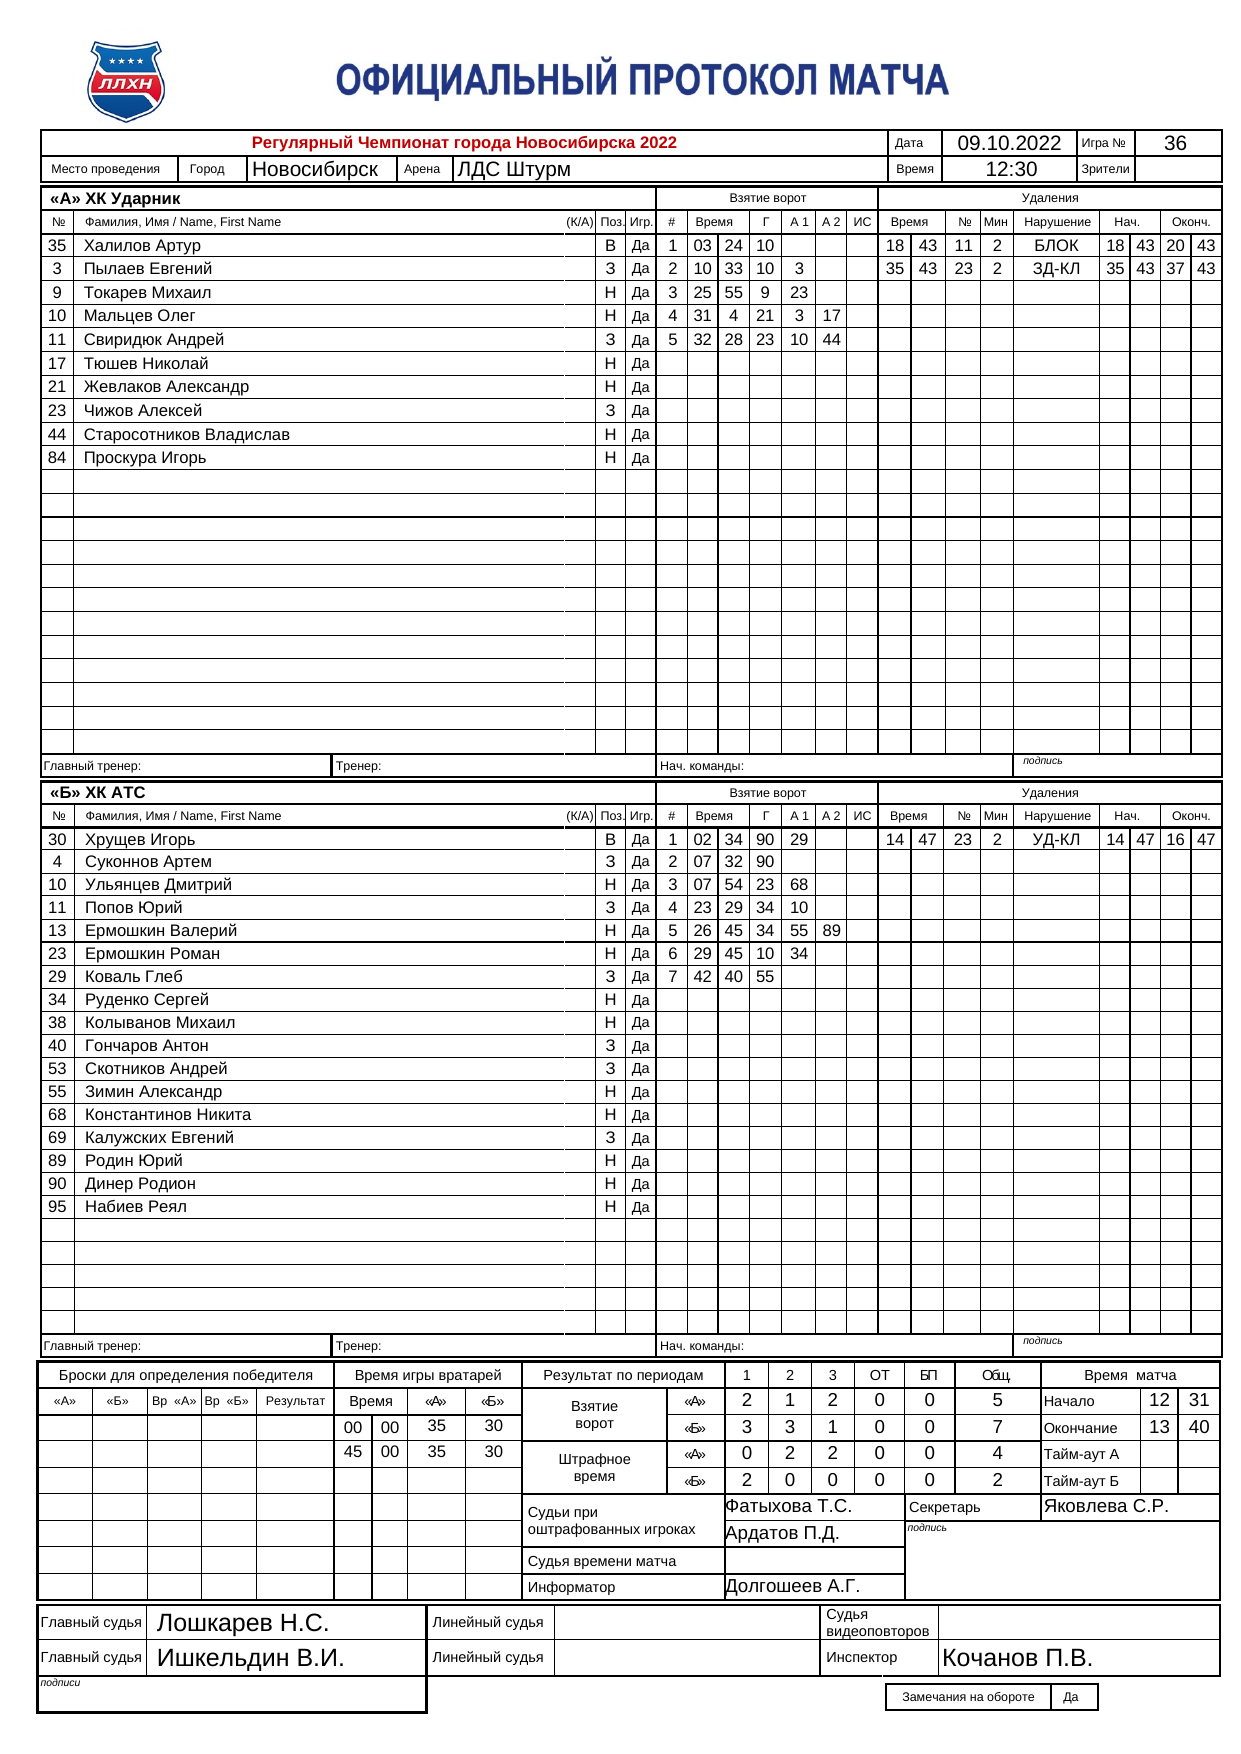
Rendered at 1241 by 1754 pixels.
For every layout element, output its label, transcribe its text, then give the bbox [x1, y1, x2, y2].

table_cell [565, 896, 595, 918]
table_cell [750, 1242, 781, 1264]
table_cell [657, 494, 687, 516]
table_cell 34 [42, 989, 74, 1011]
table_cell [782, 1196, 815, 1218]
table_cell [466, 1521, 521, 1546]
table_cell [816, 1265, 846, 1287]
table_cell [1014, 1081, 1099, 1103]
table_cell [1161, 1288, 1190, 1310]
table_cell 13 [1141, 1415, 1177, 1440]
table_cell [565, 874, 595, 895]
table_cell [1161, 565, 1190, 587]
table_cell [1014, 1265, 1099, 1287]
table_cell [719, 352, 749, 374]
table_cell [782, 1242, 815, 1264]
table_cell [719, 518, 749, 540]
table_cell [1131, 1173, 1160, 1195]
table_cell [565, 989, 595, 1011]
table_cell [1014, 565, 1099, 587]
table_cell [750, 1196, 781, 1218]
table_cell [1014, 1012, 1099, 1033]
table_cell [750, 1173, 781, 1195]
table_cell 2 [812, 1389, 854, 1413]
table_cell [782, 1288, 815, 1310]
table_cell [42, 636, 73, 658]
table_cell 55 [782, 920, 815, 941]
table_cell 1 [769, 1389, 811, 1413]
table_cell [939, 1606, 1219, 1639]
table_cell [912, 1012, 943, 1033]
table_cell [1192, 494, 1221, 516]
table_header Игра № [1078, 131, 1134, 155]
table_cell 43 [1131, 235, 1160, 256]
table_cell [39, 1468, 92, 1493]
table_cell [847, 1196, 877, 1218]
table_cell Жевлаков Александр [74, 376, 564, 398]
table_cell [816, 1035, 846, 1057]
table_cell [626, 612, 655, 634]
table_cell [1161, 920, 1190, 941]
table_cell [847, 1058, 877, 1079]
table_cell 12:30 [943, 157, 1076, 181]
table_cell [202, 1416, 256, 1440]
table_cell [565, 235, 595, 256]
table_cell [912, 281, 945, 303]
table_cell [565, 1012, 595, 1033]
table_cell «А» [408, 1389, 465, 1413]
table_cell 00 [373, 1441, 407, 1467]
table_cell [657, 659, 687, 682]
table_cell [847, 1265, 877, 1287]
table_cell [1014, 730, 1099, 753]
table_cell [719, 1242, 749, 1264]
table_cell [408, 1468, 465, 1493]
table_cell З [596, 328, 625, 351]
table_cell Время [335, 1389, 407, 1413]
table_cell [1161, 588, 1190, 611]
table_cell [816, 1012, 846, 1033]
table_cell 14 [1100, 829, 1129, 849]
table_cell [1131, 874, 1160, 895]
table_cell [93, 1574, 147, 1599]
table_cell [782, 1104, 815, 1126]
table_cell [1161, 1081, 1190, 1103]
table_cell [912, 1127, 943, 1149]
table_cell [782, 730, 815, 753]
table_cell [1192, 1035, 1221, 1057]
table_cell Да [626, 376, 655, 398]
table_cell [879, 730, 910, 753]
table_cell [1192, 989, 1221, 1011]
table_cell [657, 1150, 687, 1172]
table_cell 3 [42, 257, 73, 280]
table_cell 35 [42, 235, 73, 256]
table_cell Скотников Андрей [75, 1058, 564, 1079]
table_cell [879, 896, 910, 918]
table_cell Н [596, 874, 625, 895]
table_cell [782, 1012, 815, 1033]
table_cell Мин [981, 211, 1013, 233]
table_cell 90 [750, 850, 781, 872]
table_cell [202, 1521, 256, 1546]
table_cell [688, 1012, 717, 1033]
table_cell [719, 1196, 749, 1218]
table_cell [750, 1150, 781, 1172]
table_cell [847, 683, 877, 706]
table_cell 23 [42, 943, 74, 964]
table_cell [847, 850, 877, 872]
table_cell [657, 352, 687, 374]
table_cell Тренер: [333, 755, 655, 776]
table_cell [782, 588, 815, 611]
table_cell Нарушение [1014, 211, 1099, 233]
table_cell [719, 1150, 749, 1172]
table_cell [148, 1494, 201, 1520]
table_cell [688, 1081, 717, 1103]
table_cell [1014, 943, 1099, 964]
table_cell [1131, 1196, 1160, 1218]
table_cell [1161, 423, 1190, 445]
table_cell [847, 257, 877, 280]
table_cell Фамилия, Имя / Name, First Name [74, 211, 565, 233]
table_header Удаления [879, 188, 1221, 209]
table_cell Да [626, 1104, 655, 1126]
table_cell [42, 659, 73, 682]
table_cell [373, 1494, 407, 1520]
table_cell 89 [42, 1150, 74, 1172]
table_cell [1131, 565, 1160, 587]
table_cell [74, 518, 564, 540]
table_cell [565, 423, 595, 445]
table_cell [565, 494, 595, 516]
table_cell [719, 1104, 749, 1126]
table_cell 44 [42, 423, 73, 445]
table_cell 34 [750, 920, 781, 941]
table_header 09.10.2022 [943, 131, 1076, 155]
table_cell [719, 1288, 749, 1310]
table_cell Главный судья [39, 1640, 146, 1675]
table_cell [782, 494, 815, 516]
table_cell [1192, 874, 1221, 895]
table_cell [847, 305, 877, 327]
table_cell Родин Юрий [75, 1150, 564, 1172]
table_cell [565, 541, 595, 564]
table_cell [257, 1441, 333, 1467]
table_cell Тайм-аут Б [1042, 1468, 1140, 1493]
table_cell Инспектор [821, 1640, 938, 1675]
table_cell З [596, 1058, 625, 1079]
table_cell [847, 352, 877, 374]
table_cell [1014, 636, 1099, 658]
table_cell Главный судья [39, 1606, 146, 1639]
table_cell [981, 1012, 1013, 1033]
table_cell [946, 376, 980, 398]
table_cell [1014, 707, 1099, 729]
table_cell [981, 966, 1013, 987]
table_cell [912, 874, 943, 895]
table_cell 34 [719, 829, 749, 849]
table_cell А 1 [782, 805, 815, 826]
table_cell Время [688, 805, 749, 826]
table_cell [1192, 1265, 1221, 1287]
table_cell [879, 636, 910, 658]
table_cell 10 [750, 257, 781, 280]
table_cell [688, 399, 717, 422]
table_cell Зрители [1078, 157, 1134, 181]
table_cell 40 [42, 1035, 74, 1057]
table_cell Динер Родион [75, 1173, 564, 1195]
table_cell Главный тренер: [42, 755, 330, 776]
table_cell [565, 470, 595, 493]
table_cell З [596, 1127, 625, 1149]
table_cell 17 [42, 352, 73, 374]
table_cell Судья видеоповторов [821, 1606, 938, 1639]
table_cell [75, 1311, 564, 1333]
table_cell [1131, 850, 1160, 872]
table_cell Да [626, 257, 655, 280]
table_cell [596, 1242, 625, 1264]
table_cell [879, 281, 910, 303]
table_cell [1192, 1058, 1221, 1079]
table_cell [946, 683, 980, 706]
table_cell [596, 636, 625, 658]
table_cell [565, 1058, 595, 1079]
table_cell Тюшев Николай [74, 352, 564, 374]
table_cell 43 [1192, 257, 1221, 280]
table_cell [912, 541, 945, 564]
table_cell [1014, 683, 1099, 706]
table_cell [1192, 376, 1221, 398]
table_cell 34 [782, 943, 815, 964]
table_cell # [657, 211, 687, 233]
table_cell [1161, 1173, 1190, 1195]
table_cell [1161, 1012, 1190, 1033]
table_cell 4 [657, 896, 687, 918]
table_cell [816, 1288, 846, 1310]
table_cell [565, 1196, 595, 1218]
table_cell [879, 1311, 910, 1333]
table_cell [1100, 1242, 1129, 1264]
table_cell [912, 1196, 943, 1218]
table_cell [750, 636, 781, 658]
table_cell [626, 518, 655, 540]
table_cell [565, 1311, 595, 1333]
table_cell 90 [750, 829, 781, 849]
table_cell [782, 1173, 815, 1195]
table_cell [719, 636, 749, 658]
table_cell [1192, 943, 1221, 964]
table_cell [879, 989, 910, 1011]
table_cell [1014, 352, 1099, 374]
table_header Дата [889, 131, 941, 155]
table_cell Время [889, 157, 941, 181]
table_cell [981, 588, 1013, 611]
table_cell [257, 1416, 333, 1440]
table_cell [847, 1173, 877, 1195]
table_cell [657, 1104, 687, 1126]
table_cell [816, 850, 846, 872]
table_cell [257, 1468, 333, 1493]
table_cell [912, 612, 945, 634]
table_cell [596, 612, 625, 634]
table_cell [847, 1242, 877, 1264]
table_cell 95 [42, 1196, 74, 1218]
table_cell [782, 850, 815, 872]
table_cell Ишкельдин В.И. [147, 1640, 425, 1675]
table_cell 55 [719, 281, 749, 303]
table_cell [1100, 1311, 1129, 1333]
table_cell 1 [657, 829, 687, 849]
table_cell [879, 1150, 910, 1172]
table_cell [816, 376, 846, 398]
table_cell [1131, 659, 1160, 682]
table_cell [1192, 1104, 1221, 1126]
table_cell [816, 1242, 846, 1264]
table_cell [719, 989, 749, 1011]
table_cell Ардатов П.Д. [726, 1521, 904, 1546]
table_cell подписи [39, 1677, 425, 1711]
table_cell [816, 829, 846, 849]
table_cell [981, 399, 1013, 422]
table_cell [981, 896, 1013, 918]
table_cell Константинов Никита [75, 1104, 564, 1126]
table_cell 10 [750, 235, 781, 256]
table_cell [148, 1521, 201, 1546]
table_cell [596, 730, 625, 753]
table_cell Н [596, 1196, 625, 1218]
table_cell [750, 541, 781, 564]
table_cell [1131, 730, 1160, 753]
table_cell «Б » [466, 1389, 521, 1413]
table_cell [816, 423, 846, 445]
table_header 36 [1136, 131, 1221, 155]
table_cell 23 [42, 399, 73, 422]
table_cell [946, 328, 980, 351]
table_cell 3 [769, 1415, 811, 1440]
table_cell [1161, 707, 1190, 729]
table_cell [466, 1574, 521, 1599]
table_cell № [946, 211, 980, 233]
table_cell 1 [657, 235, 687, 256]
table_cell [1131, 328, 1160, 351]
table_cell [626, 588, 655, 611]
table_cell [750, 565, 781, 587]
table_cell [657, 1265, 687, 1287]
table_cell «Б» [668, 1415, 724, 1440]
table_cell [565, 829, 595, 849]
table_cell [1192, 1150, 1221, 1172]
table_cell [719, 565, 749, 587]
table_cell 10 [750, 943, 781, 964]
table_cell [565, 376, 595, 398]
table_cell [750, 1081, 781, 1103]
table_cell Н [596, 1012, 625, 1033]
table_cell 2 [657, 257, 687, 280]
table_cell [1014, 423, 1099, 445]
table_cell [657, 989, 687, 1011]
table_cell [1161, 399, 1190, 422]
table_cell [944, 966, 980, 987]
table_cell [657, 707, 687, 729]
table_cell [816, 565, 846, 587]
table_cell [1192, 565, 1221, 587]
table_cell [912, 943, 943, 964]
table_cell [335, 1574, 371, 1599]
table_cell [847, 707, 877, 729]
table_cell [565, 966, 595, 987]
table_cell [912, 1081, 943, 1103]
table_cell [42, 470, 73, 493]
table_cell [1100, 612, 1129, 634]
table_cell 45 [719, 920, 749, 941]
table_cell [657, 636, 687, 658]
table_cell [750, 423, 781, 445]
table_cell [847, 1012, 877, 1033]
table_cell [555, 1640, 819, 1675]
table_cell [879, 920, 910, 941]
table_cell [1014, 518, 1099, 540]
table_cell 32 [688, 328, 717, 351]
table_cell [42, 541, 73, 564]
table_cell 33 [719, 257, 749, 280]
table_cell [912, 565, 945, 587]
table_cell 1 [812, 1415, 854, 1440]
table_cell [981, 989, 1013, 1011]
table_cell [912, 470, 945, 493]
table_cell [626, 707, 655, 729]
table_cell [1192, 1219, 1221, 1241]
table_cell Нач. [1100, 211, 1160, 233]
table_cell 5 [956, 1389, 1040, 1413]
table_cell [981, 612, 1013, 634]
table_cell [688, 588, 717, 611]
table_cell 35 [408, 1416, 465, 1440]
table_cell В [596, 235, 625, 256]
table_cell [847, 920, 877, 941]
table_cell [981, 470, 1013, 493]
table_cell [719, 376, 749, 398]
table_cell [782, 1150, 815, 1172]
table_cell [657, 518, 687, 540]
table_cell [981, 423, 1013, 445]
table_cell [816, 1173, 846, 1195]
table_cell [981, 494, 1013, 516]
table_cell 0 [855, 1415, 904, 1440]
table_cell [879, 874, 910, 895]
table_cell 55 [42, 1081, 74, 1103]
table_cell [879, 1127, 910, 1149]
table_cell [981, 707, 1013, 729]
table_cell Судьи при оштрафованных игроках [523, 1495, 724, 1546]
table_cell [912, 399, 945, 422]
table_cell [565, 518, 595, 540]
table_cell Оконч. [1161, 211, 1221, 233]
table_cell [946, 352, 980, 374]
table_cell [782, 1035, 815, 1057]
table_cell Н [596, 1173, 625, 1195]
table_cell [1100, 943, 1129, 964]
table_cell [657, 541, 687, 564]
table_cell [912, 1035, 943, 1057]
table_cell [1131, 1012, 1160, 1033]
table_cell [408, 1494, 465, 1520]
table_cell [1161, 305, 1190, 327]
table_cell [750, 352, 781, 374]
table_cell 0 [769, 1468, 811, 1493]
table_cell [847, 328, 877, 351]
table_cell 3 [657, 874, 687, 895]
table_cell [1014, 989, 1099, 1011]
table_cell [816, 683, 846, 706]
table_cell 30 [42, 829, 74, 849]
table_cell [750, 1058, 781, 1079]
table_cell А 1 [782, 211, 815, 233]
table_cell [466, 1494, 521, 1520]
table_cell [879, 1081, 910, 1103]
table_cell Да [626, 829, 655, 849]
table_cell 23 [688, 896, 717, 918]
table_cell [1192, 305, 1221, 327]
table_cell [816, 896, 846, 918]
table_cell [1100, 565, 1129, 587]
table_cell Мин [981, 805, 1013, 826]
table_cell [946, 659, 980, 682]
table_cell [1192, 896, 1221, 918]
table_cell [257, 1494, 333, 1520]
table_cell Новосибирск [248, 157, 396, 181]
table_cell 3 [657, 281, 687, 303]
table_cell [1014, 850, 1099, 872]
table_cell [1161, 1311, 1190, 1333]
table_cell [847, 494, 877, 516]
table_cell [74, 730, 564, 753]
table_cell 0 [855, 1389, 904, 1413]
table_cell Город [179, 157, 246, 181]
table_cell 9 [750, 281, 781, 303]
table_cell 0 [905, 1468, 954, 1493]
table_cell [657, 1196, 687, 1218]
table_cell [946, 399, 980, 422]
table_cell [816, 966, 846, 987]
table_cell [408, 1574, 465, 1599]
table_cell [719, 1265, 749, 1287]
table_cell [719, 1035, 749, 1057]
table_cell [42, 1242, 74, 1264]
table_cell [1131, 281, 1160, 303]
table_cell [74, 707, 564, 729]
table_cell [879, 1219, 910, 1241]
table_cell [782, 235, 815, 256]
table_cell [688, 518, 717, 540]
table_cell [1014, 328, 1099, 351]
table_cell «Б» [93, 1389, 147, 1413]
table_cell Да [626, 352, 655, 374]
table_cell [596, 683, 625, 706]
table_cell [1161, 636, 1190, 658]
table_cell Да [626, 1012, 655, 1033]
table_cell Н [596, 281, 625, 303]
table_cell [74, 494, 564, 516]
table_cell [565, 1173, 595, 1195]
table_cell 40 [1179, 1415, 1219, 1440]
table_cell [1192, 423, 1221, 445]
table_cell 2 [812, 1442, 854, 1467]
table_cell [596, 1288, 625, 1310]
table_cell 30 [466, 1441, 521, 1467]
table_cell [565, 683, 595, 706]
table_cell [879, 1242, 910, 1264]
table_cell Суконнов Артем [75, 850, 564, 872]
table_cell [879, 305, 910, 327]
table_cell [93, 1521, 147, 1546]
table_cell 7 [657, 966, 687, 987]
table_cell [565, 1265, 595, 1287]
table_cell [565, 707, 595, 729]
table_cell 47 [1192, 829, 1221, 849]
table_cell [847, 730, 877, 753]
table_cell [1131, 966, 1160, 987]
table_cell [750, 659, 781, 682]
table_cell Да [626, 423, 655, 445]
table_cell [626, 1242, 655, 1264]
table_cell Н [596, 1104, 625, 1126]
table_cell [1131, 423, 1160, 445]
table_cell 69 [42, 1127, 74, 1149]
table_cell [1014, 588, 1099, 611]
table_cell [74, 636, 564, 658]
table_cell Нарушение [1014, 805, 1099, 826]
table_cell [750, 399, 781, 422]
table_cell Старосотников Владислав [74, 423, 564, 445]
table_cell [1014, 494, 1099, 516]
table_cell 23 [944, 829, 980, 849]
table_cell [944, 1035, 980, 1057]
table_cell 43 [912, 235, 945, 256]
table_cell 31 [1179, 1389, 1219, 1413]
table_cell подпись [1014, 1335, 1221, 1356]
table_cell [1014, 874, 1099, 895]
table_cell [75, 1219, 564, 1241]
table_cell 4 [956, 1442, 1040, 1467]
table_cell [946, 636, 980, 658]
table_cell З [596, 1035, 625, 1057]
table_cell [816, 874, 846, 895]
table_cell [981, 1288, 1013, 1310]
table_cell 7 [956, 1415, 1040, 1440]
table_cell [1131, 1081, 1160, 1103]
table_cell Тайм-аут А [1042, 1441, 1140, 1467]
table_cell (К/А) [565, 211, 595, 233]
table_cell БЛОК [1014, 235, 1099, 256]
table_cell [944, 1150, 980, 1172]
table_cell [1131, 494, 1160, 516]
table_cell [816, 1058, 846, 1079]
table_cell [1100, 494, 1129, 516]
table_cell [981, 1196, 1013, 1218]
table_cell [626, 1311, 655, 1333]
table_cell [719, 1012, 749, 1033]
table_cell 43 [1192, 235, 1221, 256]
table_cell [981, 1127, 1013, 1149]
table_cell 2 [956, 1468, 1040, 1493]
table_cell [1161, 896, 1190, 918]
table_cell [1131, 518, 1160, 540]
table_cell Г [750, 211, 781, 233]
table_cell [981, 1104, 1013, 1126]
table_cell [981, 1035, 1013, 1057]
table_cell [750, 1012, 781, 1033]
table_cell 44 [816, 328, 846, 351]
table_cell [555, 1606, 819, 1639]
table_cell [816, 636, 846, 658]
table_cell [946, 707, 980, 729]
table_cell [657, 376, 687, 398]
table_cell [912, 730, 945, 753]
table_cell [1192, 1173, 1221, 1195]
table_cell [565, 565, 595, 587]
table_cell 24 [719, 235, 749, 256]
table_cell [1100, 636, 1129, 658]
table_cell 16 [1161, 829, 1190, 849]
table_cell [1141, 1441, 1177, 1467]
table_cell [257, 1521, 333, 1546]
table_cell [879, 423, 910, 445]
table_cell 35 [879, 257, 910, 280]
table_cell 9 [42, 281, 73, 303]
table_cell [1192, 636, 1221, 658]
table_cell [1100, 1150, 1129, 1172]
table_cell [912, 305, 945, 327]
table_cell № [42, 805, 74, 826]
table_cell [981, 1150, 1013, 1172]
table_cell [912, 1173, 943, 1195]
table_cell [981, 1265, 1013, 1287]
table_cell [657, 470, 687, 493]
table_cell [626, 1219, 655, 1241]
table_cell [626, 659, 655, 682]
table_cell [879, 612, 910, 634]
table_cell [782, 399, 815, 422]
table_cell [1161, 943, 1190, 964]
table_cell [816, 257, 846, 280]
table_cell [657, 1173, 687, 1195]
table_cell [912, 707, 945, 729]
table_cell Зимин Александр [75, 1081, 564, 1103]
table_cell Да [626, 966, 655, 987]
table_cell 84 [42, 446, 73, 469]
table_cell [1100, 352, 1129, 374]
table_cell Результат [257, 1389, 333, 1413]
table_cell Долгошеев А.Г. [726, 1575, 904, 1599]
table_cell 37 [1161, 257, 1190, 280]
table_cell [565, 1242, 595, 1264]
table_cell [1100, 423, 1129, 445]
table_cell Калужских Евгений [75, 1127, 564, 1149]
table_cell [912, 966, 943, 987]
table_cell (К/А) [565, 805, 595, 826]
table_cell Поз. [596, 211, 625, 233]
table_cell [879, 683, 910, 706]
table_cell [981, 920, 1013, 941]
table_cell [1161, 518, 1190, 540]
table_cell [1131, 1288, 1160, 1310]
table_cell [42, 588, 73, 611]
table_cell [912, 1219, 943, 1241]
table_cell [1014, 446, 1099, 469]
table_cell [782, 989, 815, 1011]
table_cell Да [626, 874, 655, 895]
table_cell [719, 659, 749, 682]
table_cell Н [596, 446, 625, 469]
table_header «Б» ХК АТС [42, 783, 655, 803]
table_cell [1014, 920, 1099, 941]
table_cell [912, 1104, 943, 1126]
table_cell [782, 1127, 815, 1149]
table_cell [912, 896, 943, 918]
table_cell [1131, 470, 1160, 493]
table_cell [912, 1242, 943, 1264]
table_cell [719, 470, 749, 493]
table_cell [1192, 683, 1221, 706]
table_header 3 [812, 1363, 854, 1387]
table_cell [879, 1288, 910, 1310]
table_cell [981, 352, 1013, 374]
table_cell [565, 1219, 595, 1241]
table_cell [750, 446, 781, 469]
table_cell [1131, 920, 1160, 941]
table_cell Судья времени матча [523, 1548, 724, 1573]
table_cell подпись [906, 1522, 1219, 1599]
table_cell [981, 518, 1013, 540]
table_cell 21 [42, 376, 73, 398]
table_cell [657, 1058, 687, 1079]
table_cell [782, 1058, 815, 1079]
table_cell А 2 [816, 805, 846, 826]
table_cell 32 [719, 850, 749, 872]
table_cell [596, 1265, 625, 1287]
table_cell [847, 518, 877, 540]
table_cell [1014, 1173, 1099, 1195]
table_cell [688, 1288, 717, 1310]
table_cell [565, 399, 595, 422]
table_cell [1014, 659, 1099, 682]
table_cell [750, 1127, 781, 1149]
table_cell [1100, 896, 1129, 918]
table_cell [373, 1547, 407, 1573]
table_cell [847, 588, 877, 611]
table_cell 2 [981, 235, 1013, 256]
table_cell [981, 1173, 1013, 1195]
table_cell [912, 1058, 943, 1079]
table_cell [688, 1104, 717, 1126]
table_cell [373, 1521, 407, 1546]
table_cell [74, 683, 564, 706]
table_cell Время [688, 211, 749, 233]
table_cell [816, 470, 846, 493]
table_cell [565, 446, 595, 469]
table_cell # [657, 805, 687, 826]
table_cell Да [626, 1081, 655, 1103]
table_cell [847, 399, 877, 422]
table_cell [847, 1081, 877, 1103]
table_cell [657, 1012, 687, 1033]
picture [5, 28, 1179, 129]
table_cell 68 [42, 1104, 74, 1126]
table_cell [782, 376, 815, 398]
table_cell [750, 1265, 781, 1287]
table_cell [816, 1127, 846, 1149]
table_cell Кочанов П.В. [939, 1640, 1219, 1675]
table_cell [202, 1468, 256, 1493]
table_cell [39, 1441, 92, 1467]
table_cell 0 [726, 1442, 768, 1467]
table_cell [93, 1441, 147, 1467]
table_cell [1192, 1012, 1221, 1033]
table_cell [1161, 612, 1190, 634]
table_cell [1161, 352, 1190, 374]
table_cell Н [596, 943, 625, 964]
table_cell [719, 707, 749, 729]
table_cell [816, 1196, 846, 1218]
table_cell 10 [42, 305, 73, 327]
table_cell [782, 707, 815, 729]
table_cell 13 [42, 920, 74, 941]
table_cell [1192, 1127, 1221, 1149]
table_cell 4 [719, 305, 749, 327]
table_cell [657, 1035, 687, 1057]
table_cell [981, 541, 1013, 564]
table_cell [202, 1547, 256, 1573]
table_cell [688, 423, 717, 445]
table_cell [719, 1081, 749, 1103]
table_cell [719, 683, 749, 706]
table_cell [912, 588, 945, 611]
table_cell [74, 588, 564, 611]
table_cell [879, 1173, 910, 1195]
table_cell [565, 352, 595, 374]
table_cell [1100, 399, 1129, 422]
table_cell [1131, 399, 1160, 422]
table_cell [202, 1574, 256, 1599]
table_cell [657, 1288, 687, 1310]
table_cell [688, 730, 717, 753]
table_cell [946, 494, 980, 516]
table_cell [847, 659, 877, 682]
table_cell [1014, 470, 1099, 493]
table_cell [912, 989, 943, 1011]
table_cell [879, 352, 910, 374]
table_cell [879, 470, 910, 493]
table_cell [1192, 541, 1221, 564]
table_cell [816, 446, 846, 469]
table_cell [981, 305, 1013, 327]
table_cell [1014, 612, 1099, 634]
table_cell [1100, 1219, 1129, 1241]
table_cell 03 [688, 235, 717, 256]
table_cell Ульянцев Дмитрий [75, 874, 564, 895]
table_cell 14 [879, 829, 910, 849]
table_cell [1099, 1682, 1220, 1711]
table_cell Да [626, 1127, 655, 1149]
table_cell [657, 1219, 687, 1241]
table_cell [565, 305, 595, 327]
table_cell [719, 1311, 749, 1333]
table_cell Да [626, 920, 655, 941]
table_cell [847, 1288, 877, 1310]
table_cell [688, 636, 717, 658]
table_cell [944, 1311, 980, 1333]
table_cell [657, 446, 687, 469]
table_cell подпись [1014, 755, 1221, 776]
table_cell [688, 1173, 717, 1195]
table_cell [1131, 612, 1160, 634]
table_cell [688, 494, 717, 516]
table_cell [1161, 328, 1190, 351]
table_cell [626, 636, 655, 658]
table_cell [719, 730, 749, 753]
table_cell [879, 494, 910, 516]
table_cell Н [596, 376, 625, 398]
table_cell [847, 1311, 877, 1333]
table_cell [1014, 966, 1099, 987]
table_cell [42, 1311, 74, 1333]
table_cell [335, 1521, 371, 1546]
table_cell [816, 659, 846, 682]
table_header 2 [769, 1363, 811, 1387]
table_cell [847, 376, 877, 398]
table_cell [1131, 352, 1160, 374]
table_cell [1100, 446, 1129, 469]
table_header Взятие ворот [657, 188, 877, 209]
table_cell [782, 1219, 815, 1241]
table_cell [782, 683, 815, 706]
table_cell [657, 1311, 687, 1333]
table_cell [946, 281, 980, 303]
table_cell [750, 730, 781, 753]
table_cell [981, 683, 1013, 706]
table_cell [879, 659, 910, 682]
table_cell 11 [42, 328, 73, 351]
table_cell [750, 1035, 781, 1057]
table_cell [565, 1127, 595, 1149]
table_cell [565, 850, 595, 872]
table_cell [750, 612, 781, 634]
table_cell 43 [1131, 257, 1160, 280]
table_cell [1014, 376, 1099, 398]
table_cell Н [596, 1150, 625, 1172]
table_cell [782, 470, 815, 493]
table_cell 4 [657, 305, 687, 327]
table_cell [944, 1173, 980, 1195]
table_cell [912, 328, 945, 351]
table_cell [257, 1547, 333, 1573]
table_cell [750, 1219, 781, 1241]
table_cell 40 [719, 966, 749, 987]
table_cell [944, 1196, 980, 1218]
table_cell [39, 1494, 92, 1520]
table_cell [944, 850, 980, 872]
table_cell [944, 989, 980, 1011]
table_cell [912, 636, 945, 658]
table_cell [944, 1012, 980, 1033]
table_cell [1179, 1441, 1219, 1467]
table_cell 11 [946, 235, 980, 256]
table_cell [944, 1288, 980, 1310]
table_cell [946, 730, 980, 753]
table_cell [1100, 1081, 1129, 1103]
table_cell [750, 683, 781, 706]
table_cell ИС [847, 805, 877, 826]
table_cell [596, 518, 625, 540]
table_cell [93, 1494, 147, 1520]
table_cell [1014, 1058, 1099, 1079]
table_cell 29 [688, 943, 717, 964]
table_cell [373, 1468, 407, 1493]
table_cell [981, 1242, 1013, 1264]
table_cell Н [596, 989, 625, 1011]
table_cell [74, 659, 564, 682]
table_cell [657, 1242, 687, 1264]
table_cell [688, 352, 717, 374]
table_cell [1100, 1265, 1129, 1287]
table_cell [847, 423, 877, 445]
table_cell [1100, 376, 1129, 398]
table_cell [565, 281, 595, 303]
table_cell Да [626, 1150, 655, 1172]
table_cell [847, 612, 877, 634]
table_cell Гончаров Антон [75, 1035, 564, 1057]
table_cell ЗД-КЛ [1014, 257, 1099, 280]
table_cell [782, 518, 815, 540]
table_cell [1192, 730, 1221, 753]
table_cell [981, 730, 1013, 753]
table_cell [816, 588, 846, 611]
table_cell 20 [1161, 235, 1190, 256]
table_cell [1014, 1219, 1099, 1241]
table_cell Пылаев Евгений [74, 257, 564, 280]
table_cell [565, 920, 595, 941]
table_cell 89 [816, 920, 846, 941]
table_cell «А» [668, 1389, 724, 1413]
table_cell З [596, 399, 625, 422]
table_cell Место проведения [42, 157, 177, 181]
table_cell [816, 943, 846, 964]
table_cell 0 [905, 1389, 954, 1413]
table_cell [626, 494, 655, 516]
table_cell [816, 1219, 846, 1241]
table_cell [944, 1104, 980, 1126]
table_cell [626, 730, 655, 753]
table_cell [750, 707, 781, 729]
table_cell [946, 518, 980, 540]
table_cell [719, 399, 749, 422]
table_cell [1192, 399, 1221, 422]
table_cell [1131, 707, 1160, 729]
table_cell [148, 1547, 201, 1573]
table_cell [879, 1012, 910, 1033]
table_cell [1161, 989, 1190, 1011]
table_cell [1192, 588, 1221, 611]
table_cell [1014, 399, 1099, 422]
table_cell Да [626, 989, 655, 1011]
table_cell 5 [657, 328, 687, 351]
table_cell Линейный судья [428, 1640, 554, 1675]
table_cell [565, 1081, 595, 1103]
table_cell [782, 541, 815, 564]
table_cell [1192, 966, 1221, 987]
table_cell Взятие ворот [523, 1389, 666, 1440]
table_cell [626, 683, 655, 706]
table_cell [847, 896, 877, 918]
table_cell 55 [750, 966, 781, 987]
table_cell [750, 1311, 781, 1333]
table_cell [782, 1081, 815, 1103]
table_cell [726, 1548, 904, 1573]
table_cell [879, 588, 910, 611]
table_cell [981, 1081, 1013, 1103]
table_cell [1100, 1196, 1129, 1218]
table_cell Н [596, 920, 625, 941]
table_cell [565, 257, 595, 280]
table_cell [879, 943, 910, 964]
table_cell [1161, 1058, 1190, 1079]
table_cell [1131, 1104, 1160, 1126]
table_cell [1161, 1104, 1190, 1126]
table_cell [879, 541, 910, 564]
table_cell [1192, 446, 1221, 469]
table_cell [1014, 1311, 1099, 1333]
table_cell Н [596, 423, 625, 445]
table_cell 10 [688, 257, 717, 280]
table_cell [847, 1127, 877, 1149]
table_cell [847, 1219, 877, 1241]
table_cell Г [750, 805, 781, 826]
table_cell [75, 1288, 564, 1310]
table_cell Да [626, 1035, 655, 1057]
table_cell [879, 850, 910, 872]
table_cell 38 [42, 1012, 74, 1033]
table_cell [688, 1219, 717, 1241]
table_cell [879, 707, 910, 729]
table_cell 54 [719, 874, 749, 895]
table_cell [657, 565, 687, 587]
table_cell [816, 730, 846, 753]
table_cell Колыванов Михаил [75, 1012, 564, 1033]
table_cell 0 [905, 1415, 954, 1440]
table_cell [1179, 1468, 1219, 1493]
table_cell [944, 1081, 980, 1103]
table_cell [816, 352, 846, 374]
table_cell [1192, 707, 1221, 729]
table_cell [1192, 328, 1221, 351]
table_cell [42, 1219, 74, 1241]
table_cell [408, 1547, 465, 1573]
table_cell [944, 943, 980, 964]
table_cell [688, 376, 717, 398]
table_cell [39, 1574, 92, 1599]
table_cell Нач. [1100, 805, 1160, 826]
table_cell Чижов Алексей [74, 399, 564, 422]
table_cell [688, 565, 717, 587]
table_cell [1192, 1311, 1221, 1333]
table_cell 35 [408, 1441, 465, 1467]
table_cell 42 [688, 966, 717, 987]
table_cell Набиев Реял [75, 1196, 564, 1218]
table_cell 10 [782, 328, 815, 351]
table_cell [750, 376, 781, 398]
table_cell [257, 1574, 333, 1599]
table_cell [847, 1150, 877, 1172]
table_cell [428, 1677, 882, 1711]
table_cell [981, 446, 1013, 469]
table_cell 29 [719, 896, 749, 918]
table_cell [847, 541, 877, 564]
table_cell [719, 541, 749, 564]
table_cell Да [626, 896, 655, 918]
table_cell [946, 541, 980, 564]
table_cell [847, 281, 877, 303]
table_cell Фатыхова Т.С. [726, 1495, 904, 1520]
table_cell Игр. [626, 211, 655, 233]
table_cell Ермошкин Роман [75, 943, 564, 964]
table_cell [1014, 1104, 1099, 1126]
table_cell [912, 659, 945, 682]
table_cell [1161, 1127, 1190, 1149]
table_cell [657, 399, 687, 422]
table_cell [944, 920, 980, 941]
table_cell Информатор [523, 1575, 724, 1599]
table_header Взятие ворот [657, 783, 877, 803]
table_cell [879, 1104, 910, 1126]
table_cell [1100, 281, 1129, 303]
table_cell [565, 659, 595, 682]
table_cell Токарев Михаил [74, 281, 564, 303]
table_cell [1100, 518, 1129, 540]
table_cell [596, 565, 625, 587]
table_cell [1131, 989, 1160, 1011]
table_cell 18 [1100, 235, 1129, 256]
table_cell 29 [42, 966, 74, 987]
table_cell [1192, 1288, 1221, 1310]
table_cell 90 [42, 1173, 74, 1195]
table_cell Да [626, 1058, 655, 1079]
table_cell [782, 352, 815, 374]
table_cell [688, 1242, 717, 1264]
table_cell [1161, 966, 1190, 987]
table_cell [466, 1468, 521, 1493]
table_cell [1014, 281, 1099, 303]
table_cell [879, 328, 910, 351]
table_cell 00 [335, 1416, 371, 1440]
table_cell 2 [726, 1468, 768, 1493]
table_cell [782, 565, 815, 587]
table_cell [912, 683, 945, 706]
table_cell [688, 612, 717, 634]
table_cell [1192, 659, 1221, 682]
table_cell [42, 1288, 74, 1310]
table_cell [782, 636, 815, 658]
table_cell [1014, 1127, 1099, 1149]
table_cell [1100, 541, 1129, 564]
table_cell Арена [398, 157, 452, 181]
table_cell [719, 1058, 749, 1079]
table_cell Главный тренер: [42, 1335, 330, 1356]
table_cell [981, 565, 1013, 587]
table_cell 17 [816, 305, 846, 327]
table_cell [1014, 1196, 1099, 1218]
table_cell [39, 1416, 92, 1440]
table_cell З [596, 896, 625, 918]
table_cell [1014, 896, 1099, 918]
table_cell [335, 1547, 371, 1573]
table_cell [816, 989, 846, 1011]
table_cell № [944, 805, 980, 826]
table_cell [816, 1150, 846, 1172]
table_cell [1131, 1127, 1160, 1149]
table_cell [1161, 1196, 1190, 1218]
table_cell [816, 612, 846, 634]
table_cell [466, 1547, 521, 1573]
table_cell [719, 1173, 749, 1195]
table_cell [750, 1104, 781, 1126]
table_cell 0 [855, 1442, 904, 1467]
table_header Результат по периодам [523, 1363, 724, 1387]
table_cell [946, 565, 980, 587]
table_cell [719, 612, 749, 634]
table_cell № [42, 211, 73, 233]
table_cell [626, 541, 655, 564]
table_cell [74, 612, 564, 634]
table_cell [946, 446, 980, 469]
table_cell Да [626, 1173, 655, 1195]
table_header Общ. [956, 1363, 1040, 1387]
table_cell [782, 659, 815, 682]
table_cell [1161, 730, 1190, 753]
table_header Удаления [879, 783, 1221, 803]
table_cell 07 [688, 874, 717, 895]
table_cell 0 [905, 1442, 954, 1467]
table_cell Халилов Артур [74, 235, 564, 256]
table_cell [719, 588, 749, 611]
table_cell [944, 1058, 980, 1079]
table_cell [1192, 612, 1221, 634]
table_cell [1100, 966, 1129, 987]
table_cell [981, 1058, 1013, 1079]
table_cell [596, 1311, 625, 1333]
table_cell [596, 541, 625, 564]
table_cell [202, 1494, 256, 1520]
table_cell [750, 588, 781, 611]
table_cell [1131, 376, 1160, 398]
table_cell [912, 850, 943, 872]
table_cell [946, 305, 980, 327]
table_cell [335, 1468, 371, 1493]
table_cell 00 [373, 1416, 407, 1440]
table_cell [782, 1311, 815, 1333]
table_cell [1131, 1242, 1160, 1264]
table_cell [816, 1104, 846, 1126]
table_cell [1131, 636, 1160, 658]
table_cell [944, 1219, 980, 1241]
table_cell [847, 565, 877, 587]
table_cell В [596, 829, 625, 849]
table_cell [75, 1242, 564, 1264]
table_cell [750, 470, 781, 493]
table_cell 6 [657, 943, 687, 964]
table_cell [626, 565, 655, 587]
table_cell [1100, 1173, 1129, 1195]
table_cell Свиридюк Андрей [74, 328, 564, 351]
table_cell [1014, 541, 1099, 564]
table_cell 29 [782, 829, 815, 849]
table_cell [42, 494, 73, 516]
table_cell [335, 1494, 371, 1520]
table_cell Да [626, 305, 655, 327]
table_cell [1131, 446, 1160, 469]
table_cell 2 [981, 257, 1013, 280]
table_cell [1141, 1468, 1177, 1493]
table_cell [1014, 305, 1099, 327]
table_cell [1100, 730, 1129, 753]
table_cell [1014, 1288, 1099, 1310]
table_cell Н [596, 352, 625, 374]
table_cell [912, 352, 945, 374]
table_cell [1161, 683, 1190, 706]
table_cell [1131, 896, 1160, 918]
table_cell [981, 874, 1013, 895]
table_cell [1100, 1104, 1129, 1126]
table_cell [75, 1265, 564, 1287]
table_cell [1192, 1081, 1221, 1103]
table_cell [565, 636, 595, 658]
table_cell [1131, 1311, 1160, 1333]
table_cell [1100, 920, 1129, 941]
table_cell [93, 1547, 147, 1573]
table_header Регулярный Чемпионат города Новосибирска 2022 [42, 131, 887, 155]
table_cell [1161, 659, 1190, 682]
table_cell [816, 494, 846, 516]
table_cell Коваль Глеб [75, 966, 564, 987]
table_cell [74, 470, 564, 493]
table_cell 23 [750, 874, 781, 895]
table_cell [847, 470, 877, 493]
table_cell [1161, 1035, 1190, 1057]
table_header Замечания на обороте [887, 1685, 1050, 1709]
table_cell [816, 399, 846, 422]
table_cell [719, 1127, 749, 1149]
table_cell Время [879, 805, 943, 826]
table_cell [657, 1081, 687, 1103]
table_cell [981, 376, 1013, 398]
table_cell [782, 423, 815, 445]
table_header Броски для определения победителя [39, 1363, 333, 1387]
table_cell Да [626, 399, 655, 422]
table_cell [879, 1196, 910, 1218]
table_cell [626, 470, 655, 493]
table_cell [1100, 989, 1129, 1011]
table_cell 53 [42, 1058, 74, 1079]
table_cell [1161, 470, 1190, 493]
table_cell [42, 518, 73, 540]
table_cell [1100, 683, 1129, 706]
table_cell Начало [1042, 1389, 1140, 1413]
table_cell [1192, 1242, 1221, 1264]
table_cell [912, 376, 945, 398]
table_cell Попов Юрий [75, 896, 564, 918]
table_cell [981, 328, 1013, 351]
table_cell [1100, 588, 1129, 611]
table_cell [981, 281, 1013, 303]
table_cell [42, 683, 73, 706]
table_cell Время [879, 211, 945, 233]
table_cell [1100, 707, 1129, 729]
table_cell [879, 1058, 910, 1079]
table_cell [719, 423, 749, 445]
table_cell Вр «А» [148, 1389, 201, 1413]
table_cell 0 [812, 1468, 854, 1493]
table_cell [596, 707, 625, 729]
table_cell Нач. команды: [657, 1335, 1012, 1356]
table_cell [879, 399, 910, 422]
table_cell [1161, 541, 1190, 564]
table_cell Вр «Б» [202, 1389, 256, 1413]
table_cell 43 [912, 257, 945, 280]
table_cell [944, 896, 980, 918]
table_cell [688, 541, 717, 564]
table_cell [944, 1127, 980, 1149]
table_cell [1192, 352, 1221, 374]
table_cell [816, 707, 846, 729]
table_cell 23 [750, 328, 781, 351]
table_cell [1100, 470, 1129, 493]
table_cell [782, 446, 815, 469]
table_cell [688, 659, 717, 682]
table_cell 21 [750, 305, 781, 327]
table_cell [847, 446, 877, 469]
table_cell [879, 518, 910, 540]
table_cell [981, 850, 1013, 872]
table_cell [946, 470, 980, 493]
table_cell 3 [782, 305, 815, 327]
table_cell [565, 612, 595, 634]
table_cell Окончание [1042, 1415, 1140, 1440]
table_cell 47 [1131, 829, 1160, 849]
table_cell [1161, 1265, 1190, 1287]
table_cell 5 [657, 920, 687, 941]
table_cell 45 [719, 943, 749, 964]
table_cell 11 [42, 896, 74, 918]
table_cell [93, 1468, 147, 1493]
table_cell Нач. команды: [657, 755, 1012, 776]
table_cell [74, 565, 564, 587]
table_cell [148, 1441, 201, 1467]
table_cell [1161, 494, 1190, 516]
table_cell «А» [668, 1442, 724, 1467]
table_cell [946, 588, 980, 611]
table_cell 10 [782, 896, 815, 918]
table_cell 12 [1141, 1389, 1177, 1413]
table_cell [1131, 1058, 1160, 1079]
table_cell [565, 1150, 595, 1172]
table_cell [1131, 683, 1160, 706]
table_cell [879, 376, 910, 398]
table_cell [373, 1574, 407, 1599]
table_cell 68 [782, 874, 815, 895]
table_cell Да [626, 446, 655, 469]
table_cell [42, 612, 73, 634]
table_cell [1192, 518, 1221, 540]
table_cell [39, 1547, 92, 1573]
table_cell [1100, 328, 1129, 351]
table_cell [1161, 446, 1190, 469]
table_cell [688, 683, 717, 706]
table_cell [626, 1265, 655, 1287]
table_cell З [596, 850, 625, 872]
table_cell [1131, 1265, 1160, 1287]
table_cell 31 [688, 305, 717, 327]
table_cell Хрущев Игорь [75, 829, 564, 849]
table_cell [981, 1311, 1013, 1333]
table_cell [688, 1150, 717, 1172]
table_cell [847, 829, 877, 849]
table_cell [565, 588, 595, 611]
table_cell 34 [750, 896, 781, 918]
table_cell [39, 1521, 92, 1546]
table_cell Да [626, 943, 655, 964]
table_cell [657, 730, 687, 753]
table_header Время игры вратарей [335, 1363, 521, 1387]
table_cell [847, 1035, 877, 1057]
table_cell [816, 281, 846, 303]
table_cell Ермошкин Валерий [75, 920, 564, 941]
table_cell [565, 328, 595, 351]
table_cell [657, 612, 687, 634]
table_cell [657, 1127, 687, 1149]
table_cell Да [626, 850, 655, 872]
table_cell [148, 1468, 201, 1493]
table_cell Да [626, 235, 655, 256]
table_cell [1131, 1219, 1160, 1241]
table_cell [847, 874, 877, 895]
table_cell [1192, 850, 1221, 872]
table_cell «А» [39, 1389, 92, 1413]
table_cell [912, 494, 945, 516]
table_cell [688, 1311, 717, 1333]
table_cell [74, 541, 564, 564]
table_cell [719, 1219, 749, 1241]
table_cell [1131, 541, 1160, 564]
table_header Да [1052, 1685, 1097, 1709]
table_cell [42, 565, 73, 587]
table_cell А 2 [816, 211, 846, 233]
table_cell [565, 730, 595, 753]
table_cell [847, 1104, 877, 1126]
table_cell 0 [855, 1468, 904, 1493]
table_cell [719, 446, 749, 469]
table_cell 23 [782, 281, 815, 303]
table_cell [1161, 1150, 1190, 1172]
table_cell Проскура Игорь [74, 446, 564, 469]
table_cell Поз. [596, 805, 625, 826]
table_cell [944, 1265, 980, 1287]
table_cell [719, 494, 749, 516]
table_cell [1014, 1150, 1099, 1172]
table_cell [688, 1058, 717, 1079]
table_header 1 [726, 1363, 768, 1387]
table_cell [912, 518, 945, 540]
table_cell [946, 612, 980, 634]
table_cell [688, 989, 717, 1011]
table_cell [912, 1311, 943, 1333]
table_cell [1100, 1035, 1129, 1057]
table_cell [1161, 874, 1190, 895]
table_cell [1100, 1288, 1129, 1310]
table_cell [883, 1677, 1220, 1681]
table_cell [565, 1288, 595, 1310]
table_cell З [596, 966, 625, 987]
table_cell [750, 989, 781, 1011]
table_cell [847, 966, 877, 987]
table_cell [688, 1265, 717, 1287]
table_cell [688, 446, 717, 469]
table_cell [1100, 874, 1129, 895]
table_cell [657, 588, 687, 611]
table_cell [1161, 376, 1190, 398]
table_cell [879, 446, 910, 469]
table_cell [1131, 1150, 1160, 1172]
table_cell [912, 1288, 943, 1310]
table_cell [1131, 588, 1160, 611]
table_cell [1131, 943, 1160, 964]
table_cell [944, 874, 980, 895]
table_cell [688, 707, 717, 729]
table_cell Игр. [626, 805, 655, 826]
table_cell [1131, 1035, 1160, 1057]
table_cell [944, 1242, 980, 1264]
table_cell [1192, 470, 1221, 493]
table_cell [750, 1288, 781, 1310]
table_cell 3 [782, 257, 815, 280]
table_cell [1014, 1035, 1099, 1057]
table_cell [816, 235, 846, 256]
table_cell УД-КЛ [1014, 829, 1099, 849]
table_cell [148, 1574, 201, 1599]
table_cell [782, 612, 815, 634]
table_cell [816, 1311, 846, 1333]
table_cell [1100, 1012, 1129, 1033]
table_cell [816, 1081, 846, 1103]
table_cell З [596, 257, 625, 280]
table_cell [912, 920, 943, 941]
table_cell [981, 636, 1013, 658]
table_cell [688, 1196, 717, 1218]
table_cell [750, 518, 781, 540]
table_cell 23 [946, 257, 980, 280]
table_cell Штрафное время [523, 1442, 666, 1493]
table_cell [750, 494, 781, 516]
table_cell [1161, 1242, 1190, 1264]
table_cell [879, 565, 910, 587]
table_cell Да [626, 328, 655, 351]
table_cell [981, 943, 1013, 964]
table_cell [565, 1104, 595, 1126]
table_cell 2 [726, 1389, 768, 1413]
table_header БП [905, 1363, 954, 1387]
table_cell 26 [688, 920, 717, 941]
table_cell 25 [688, 281, 717, 303]
table_cell Фамилия, Имя / Name, First Name [75, 805, 565, 826]
table_cell 35 [1100, 257, 1129, 280]
table_cell 07 [688, 850, 717, 872]
table_cell Мальцев Олег [74, 305, 564, 327]
table_cell 2 [657, 850, 687, 872]
table_cell 02 [688, 829, 717, 849]
table_cell Н [596, 305, 625, 327]
table_cell [688, 470, 717, 493]
table_cell 18 [879, 235, 910, 256]
table_cell Линейный судья [428, 1606, 554, 1639]
table_cell [1136, 157, 1221, 181]
table_cell Да [626, 1196, 655, 1218]
table_cell [1014, 1242, 1099, 1264]
table_cell [912, 423, 945, 445]
table_cell [565, 1035, 595, 1057]
table_cell [912, 1150, 943, 1172]
table_cell [816, 541, 846, 564]
table_cell Тренер: [333, 1335, 655, 1356]
table_cell 10 [42, 874, 74, 895]
table_cell [202, 1441, 256, 1467]
table_cell [1161, 281, 1190, 303]
table_cell [42, 730, 73, 753]
table_cell 4 [42, 850, 74, 872]
table_cell [1100, 1127, 1129, 1149]
table_cell [42, 1265, 74, 1287]
table_cell [408, 1521, 465, 1546]
table_cell [847, 636, 877, 658]
table_cell Секретарь [906, 1495, 1040, 1520]
table_cell Да [626, 281, 655, 303]
table_cell [816, 518, 846, 540]
table_cell [912, 446, 945, 469]
table_cell [688, 1127, 717, 1149]
table_cell [1192, 920, 1221, 941]
table_cell 30 [466, 1416, 521, 1440]
table_cell Оконч. [1161, 805, 1221, 826]
table_header ОТ [855, 1363, 904, 1387]
table_cell [782, 966, 815, 987]
table_cell [1161, 850, 1190, 872]
table_cell [847, 943, 877, 964]
table_cell [148, 1416, 201, 1440]
table_cell [596, 470, 625, 493]
table_cell 3 [726, 1415, 768, 1440]
table_cell 47 [912, 829, 943, 849]
table_cell [847, 989, 877, 1011]
table_cell [596, 588, 625, 611]
table_cell [879, 1035, 910, 1057]
table_cell 2 [981, 829, 1013, 849]
table_cell ИС [847, 211, 877, 233]
table_header «А» ХК Ударник [42, 188, 655, 209]
table_cell [93, 1416, 147, 1440]
table_cell [782, 1265, 815, 1287]
table_cell [657, 683, 687, 706]
table_cell [1100, 1058, 1129, 1079]
table_cell Лошкарев Н.С. [147, 1606, 425, 1639]
table_cell [565, 943, 595, 964]
table_cell 28 [719, 328, 749, 351]
table_cell [981, 659, 1013, 682]
table_cell [879, 966, 910, 987]
table_cell [596, 1219, 625, 1241]
table_cell [847, 235, 877, 256]
table_cell Н [596, 1081, 625, 1103]
table_cell [596, 659, 625, 682]
table_cell Яковлева С.Р. [1042, 1495, 1219, 1520]
table_cell [1192, 281, 1221, 303]
table_cell [1100, 850, 1129, 872]
table_cell Руденко Сергей [75, 989, 564, 1011]
table_cell [42, 707, 73, 729]
table_cell [1192, 1196, 1221, 1218]
table_cell [626, 1288, 655, 1310]
table_cell 45 [335, 1441, 371, 1467]
table_cell [1161, 1219, 1190, 1241]
table_cell [879, 1265, 910, 1287]
table_cell [981, 1219, 1013, 1241]
table_cell [1100, 659, 1129, 682]
table_header Время матча [1042, 1363, 1219, 1387]
table_cell «Б» [668, 1468, 724, 1493]
table_cell [912, 1265, 943, 1287]
table_cell 2 [769, 1442, 811, 1467]
table_cell [688, 1035, 717, 1057]
table_cell [946, 423, 980, 445]
table_cell [657, 423, 687, 445]
table_cell [1100, 305, 1129, 327]
table_cell [1131, 305, 1160, 327]
table_cell ЛДС Штурм [454, 157, 887, 181]
table_cell [596, 494, 625, 516]
